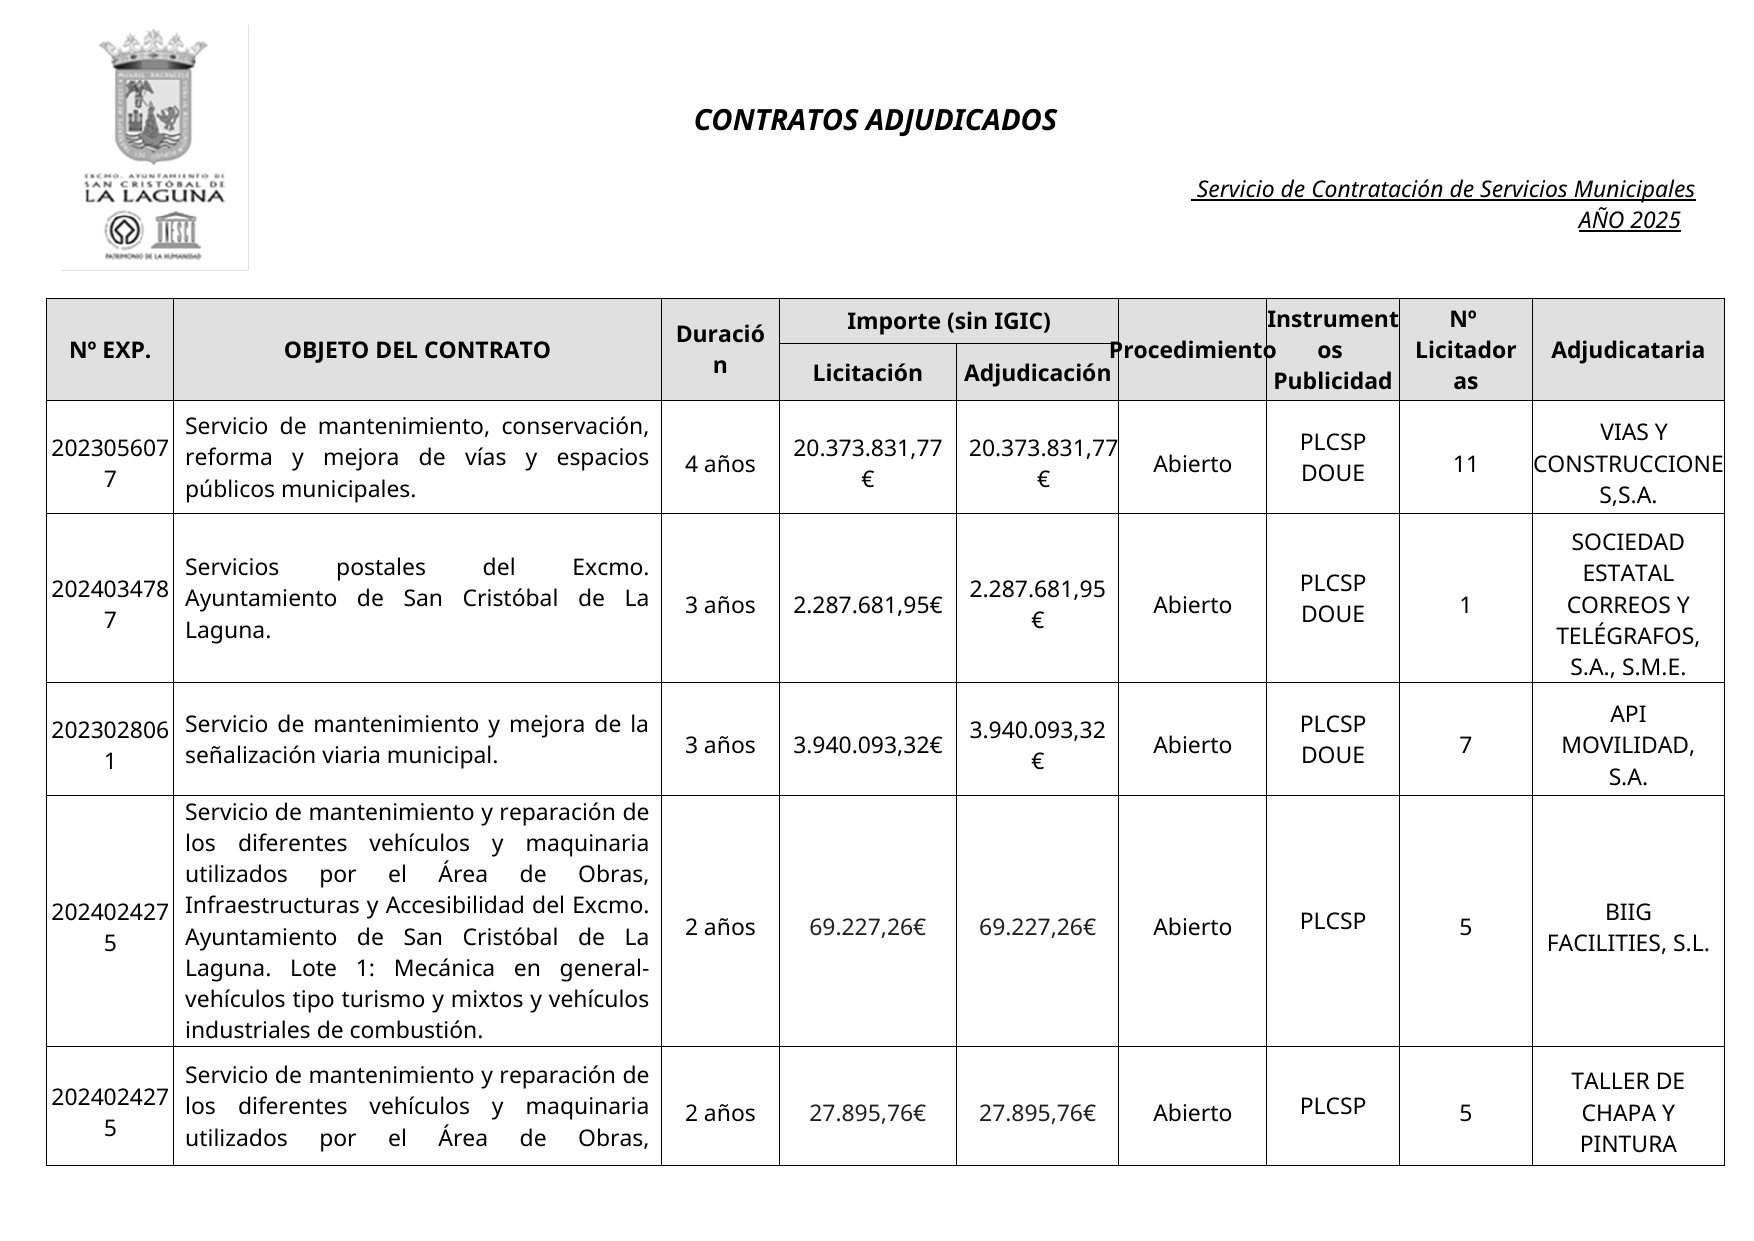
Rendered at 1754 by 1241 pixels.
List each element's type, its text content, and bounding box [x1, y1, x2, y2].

table_cell 5 [1400, 796, 1532, 1046]
table_cell Abierto [1119, 401, 1266, 512]
table_cell 27.895,76€ [780, 1047, 956, 1165]
table_cell Servicio de mantenimiento y mejora de la señalización viaria municipal. [174, 683, 661, 794]
table_cell Servicio de mantenimiento y reparación de los diferentes vehículos y maquinaria utilizados por el Área de Obras, [174, 1047, 661, 1165]
table_cell VIAS Y CONSTRUCCIONES,S.A. [1533, 401, 1724, 512]
table_cell 20.373.831,77€ [780, 401, 956, 512]
table_cell 69.227,26€ [780, 796, 956, 1046]
table_cell [1725, 343, 1754, 400]
table_cell 2024024275 [47, 1047, 173, 1165]
table_cell 27.895,76€ [957, 1047, 1118, 1165]
table_header Procedimiento [1119, 299, 1266, 400]
table_cell 3.940.093,32€ [780, 683, 956, 794]
table_header Importe (sin IGIC) [780, 299, 1118, 343]
table_cell 1 [1400, 514, 1532, 682]
table_cell 2023028061 [47, 683, 173, 794]
table_cell Abierto [1119, 514, 1266, 682]
table_cell 3 años [662, 514, 779, 682]
table_cell 2.287.681,95€ [957, 514, 1118, 682]
table_cell [1725, 682, 1754, 794]
table_cell Servicio de mantenimiento, conservación, reforma y mejora de vías y espacios públicos municipales. [174, 401, 661, 512]
table_cell Abierto [1119, 683, 1266, 794]
table_cell 20.373.831,77€ [957, 401, 1118, 512]
table_cell 2 años [662, 796, 779, 1046]
table_cell 2024024275 [47, 796, 173, 1046]
table_cell 11 [1400, 401, 1532, 512]
table_cell Servicios postales del Excmo. Ayuntamiento de San Cristóbal de La Laguna. [174, 514, 661, 682]
table_cell [1725, 513, 1754, 682]
table_cell Abierto [1119, 796, 1266, 1046]
table_cell PLCSP DOUE [1267, 401, 1399, 512]
table_cell 3 años [662, 683, 779, 794]
table_header [1725, 298, 1754, 343]
table_header OBJETO DEL CONTRATO [174, 299, 661, 400]
table_cell PLCSP DOUE [1267, 683, 1399, 794]
table_cell 3.940.093,32€ [957, 683, 1118, 794]
table_cell 5 [1400, 1047, 1532, 1165]
table_cell PLCSP DOUE [1267, 514, 1399, 682]
table_header Adjudicataria [1533, 299, 1724, 400]
table_cell [1725, 1046, 1754, 1165]
table_header Nº EXP. [47, 299, 173, 400]
table_cell SOCIEDAD ESTATAL CORREOS Y TELÉGRAFOS, S.A., S.M.E. [1533, 514, 1724, 682]
table_cell PLCSP [1267, 1047, 1399, 1165]
table_cell Licitación [780, 344, 956, 400]
table_cell [1725, 795, 1754, 1046]
table_header Nº Licitadoras [1400, 299, 1532, 400]
table_cell BIIG FACILITIES, S.L. [1533, 796, 1724, 1046]
table_cell API MOVILIDAD, S.A. [1533, 683, 1724, 794]
table_cell 7 [1400, 683, 1532, 794]
table_cell 69.227,26€ [957, 796, 1118, 1046]
table_cell PLCSP [1267, 796, 1399, 1046]
table_header Duración [662, 299, 779, 400]
table_cell Adjudicación [957, 344, 1118, 400]
table_cell Abierto [1119, 1047, 1266, 1165]
table_cell 4 años [662, 401, 779, 512]
table_cell TALLER DE CHAPA Y PINTURA [1533, 1047, 1724, 1165]
table_cell 2023056077 [47, 401, 173, 512]
table_cell 2 años [662, 1047, 779, 1165]
table_header Instrumentos Publicidad [1267, 299, 1399, 400]
table_cell 2024034787 [47, 514, 173, 682]
table_cell Servicio de mantenimiento y reparación de los diferentes vehículos y maquinaria utilizados por el Área de Obras, Infraestructuras y Accesibilidad del Excmo. Ayuntamiento de San Cristóbal de La Laguna. Lote 1: Mecánica en general-vehículos tipo turismo y mixtos y vehículos industriales de combustión. [174, 796, 661, 1046]
table_cell 2.287.681,95€ [780, 514, 956, 682]
table_cell [1725, 400, 1754, 512]
